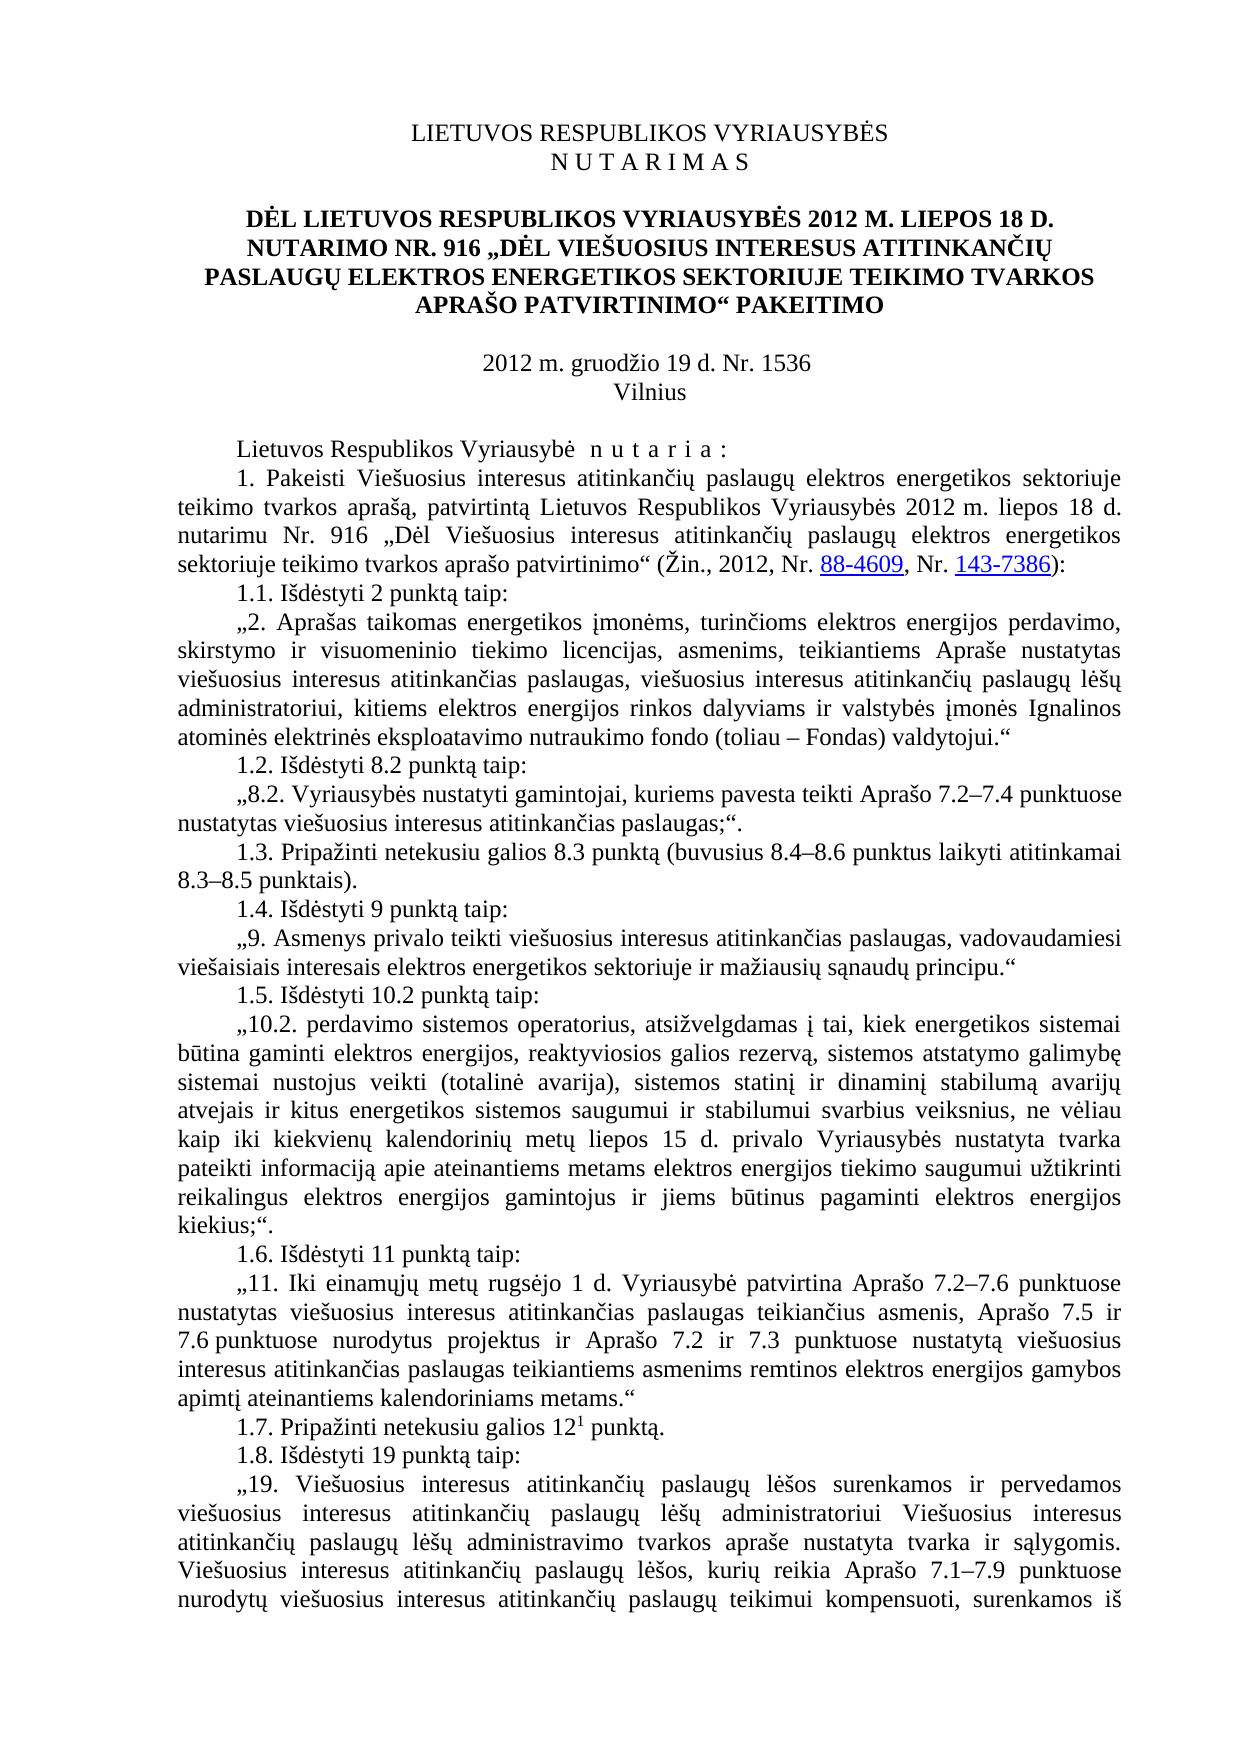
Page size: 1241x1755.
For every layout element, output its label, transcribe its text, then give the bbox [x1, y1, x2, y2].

text 1.6. Išdėstyti 11 punktą taip: [177, 1239, 1122, 1268]
text n u t a r i m a s [177, 147, 1122, 176]
text „10.2. perdavimo sistemos operatorius, atsižvelgdamas į tai, kiek energetikos sistemai būtina gaminti elektros energijos, reaktyviosios galios rezervą, sistemos atstatymo galimybę sistemai nustojus veikti (totalinė avarija), sistemos statinį ir dinaminį stabilumą avarijų atvejais ir kitus energetikos sistemos saugumui ir stabilumui svarbius veiksnius, ne vėliau kaip iki kiekvienų kalendorinių metų liepos 15 d. privalo Vyriausybės nustatyta tvarka pateikti informaciją apie ateinantiems metams elektros energijos tiekimo saugumui užtikrinti reikalingus elektros energijos gamintojus ir jiems būtinus pagaminti elektros energijos kiekius;“. [177, 1009, 1122, 1239]
text 1.4. Išdėstyti 9 punktą taip: [177, 894, 1122, 923]
text Lietuvos Respublikos Vyriausybė nutaria: [177, 434, 1122, 463]
text „11. Iki einamųjų metų rugsėjo 1 d. Vyriausybė patvirtina Aprašo 7.2–7.6 punktuose nustatytas viešuosius interesus atitinkančias paslaugas teikiančius asmenis, Aprašo 7.5 ir 7.6 punktuose nurodytus projektus ir Aprašo 7.2 ir 7.3 punktuose nustatytą viešuosius interesus atitinkančias paslaugas teikiantiems asmenims remtinos elektros energijos gamybos apimtį ateinantiems kalendoriniams metams.“ [177, 1268, 1122, 1412]
text Vilnius [177, 377, 1122, 406]
text Lietuvos Respublikos Vyriausybės [177, 118, 1122, 147]
text 1.7. Pripažinti netekusiu galios 121 punktą. [177, 1412, 1122, 1441]
text 1.3. Pripažinti netekusiu galios 8.3 punktą (buvusius 8.4–8.6 punktus laikyti atitinkamai 8.3–8.5 punktais). [177, 837, 1122, 894]
text „2. Aprašas taikomas energetikos įmonėms, turinčioms elektros energijos perdavimo, skirstymo ir visuomeninio tiekimo licencijas, asmenims, teikiantiems Apraše nustatytas viešuosius interesus atitinkančias paslaugas, viešuosius interesus atitinkančių paslaugų lėšų administratoriui, kitiems elektros energijos rinkos dalyviams ir valstybės įmonės Ignalinos atominės elektrinės eksploatavimo nutraukimo fondo (toliau – Fondas) valdytojui.“ [177, 607, 1122, 751]
text 1.8. Išdėstyti 19 punktą taip: [177, 1441, 1122, 1469]
text 1. Pakeisti Viešuosius interesus atitinkančių paslaugų elektros energetikos sektoriuje teikimo tvarkos aprašą, patvirtintą Lietuvos Respublikos Vyriausybės 2012 m. liepos 18 d. nutarimu Nr. 916 „Dėl Viešuosius interesus atitinkančių paslaugų elektros energetikos sektoriuje teikimo tvarkos aprašo patvirtinimo“ (Žin., 2012, Nr. 88-4609, Nr. 143-7386): [177, 463, 1122, 578]
text 1.5. Išdėstyti 10.2 punktą taip: [177, 981, 1122, 1009]
text „8.2. Vyriausybės nustatyti gamintojai, kuriems pavesta teikti Aprašo 7.2–7.4 punktuose nustatytas viešuosius interesus atitinkančias paslaugas;“. [177, 779, 1122, 837]
text 1.1. Išdėstyti 2 punktą taip: [177, 578, 1122, 607]
text „9. Asmenys privalo teikti viešuosius interesus atitinkančias paslaugas, vadovaudamiesi viešaisiais interesais elektros energetikos sektoriuje ir mažiausių sąnaudų principu.“ [177, 923, 1122, 981]
text „19. Viešuosius interesus atitinkančių paslaugų lėšos surenkamos ir pervedamos viešuosius interesus atitinkančių paslaugų lėšų administratoriui Viešuosius interesus atitinkančių paslaugų lėšų administravimo tvarkos apraše nustatyta tvarka ir sąlygomis. Viešuosius interesus atitinkančių paslaugų lėšos, kurių reikia Aprašo 7.1–7.9 punktuose nurodytų viešuosius interesus atitinkančių paslaugų teikimui kompensuoti, surenkamos iš [177, 1469, 1122, 1613]
text Dėl LIETUVOS RESPUBLIKOS VYRIAUSYBĖS 2012 M. LIEPOS 18 D. NUTARIMO NR. 916 „DĖL VIEŠUOSIUS INTERESUS ATITINKANČIŲ PASLAUGŲ ELEKTROS ENERGETIKOS SEKTORIUJE TEIKIMO TVARKOS APRAŠO PATVIRTINIMO“ PAKEITIMO [177, 204, 1122, 319]
text 2012 m. gruodžio 19 d. Nr. 1536 [177, 348, 1122, 377]
text 1.2. Išdėstyti 8.2 punktą taip: [177, 751, 1122, 779]
